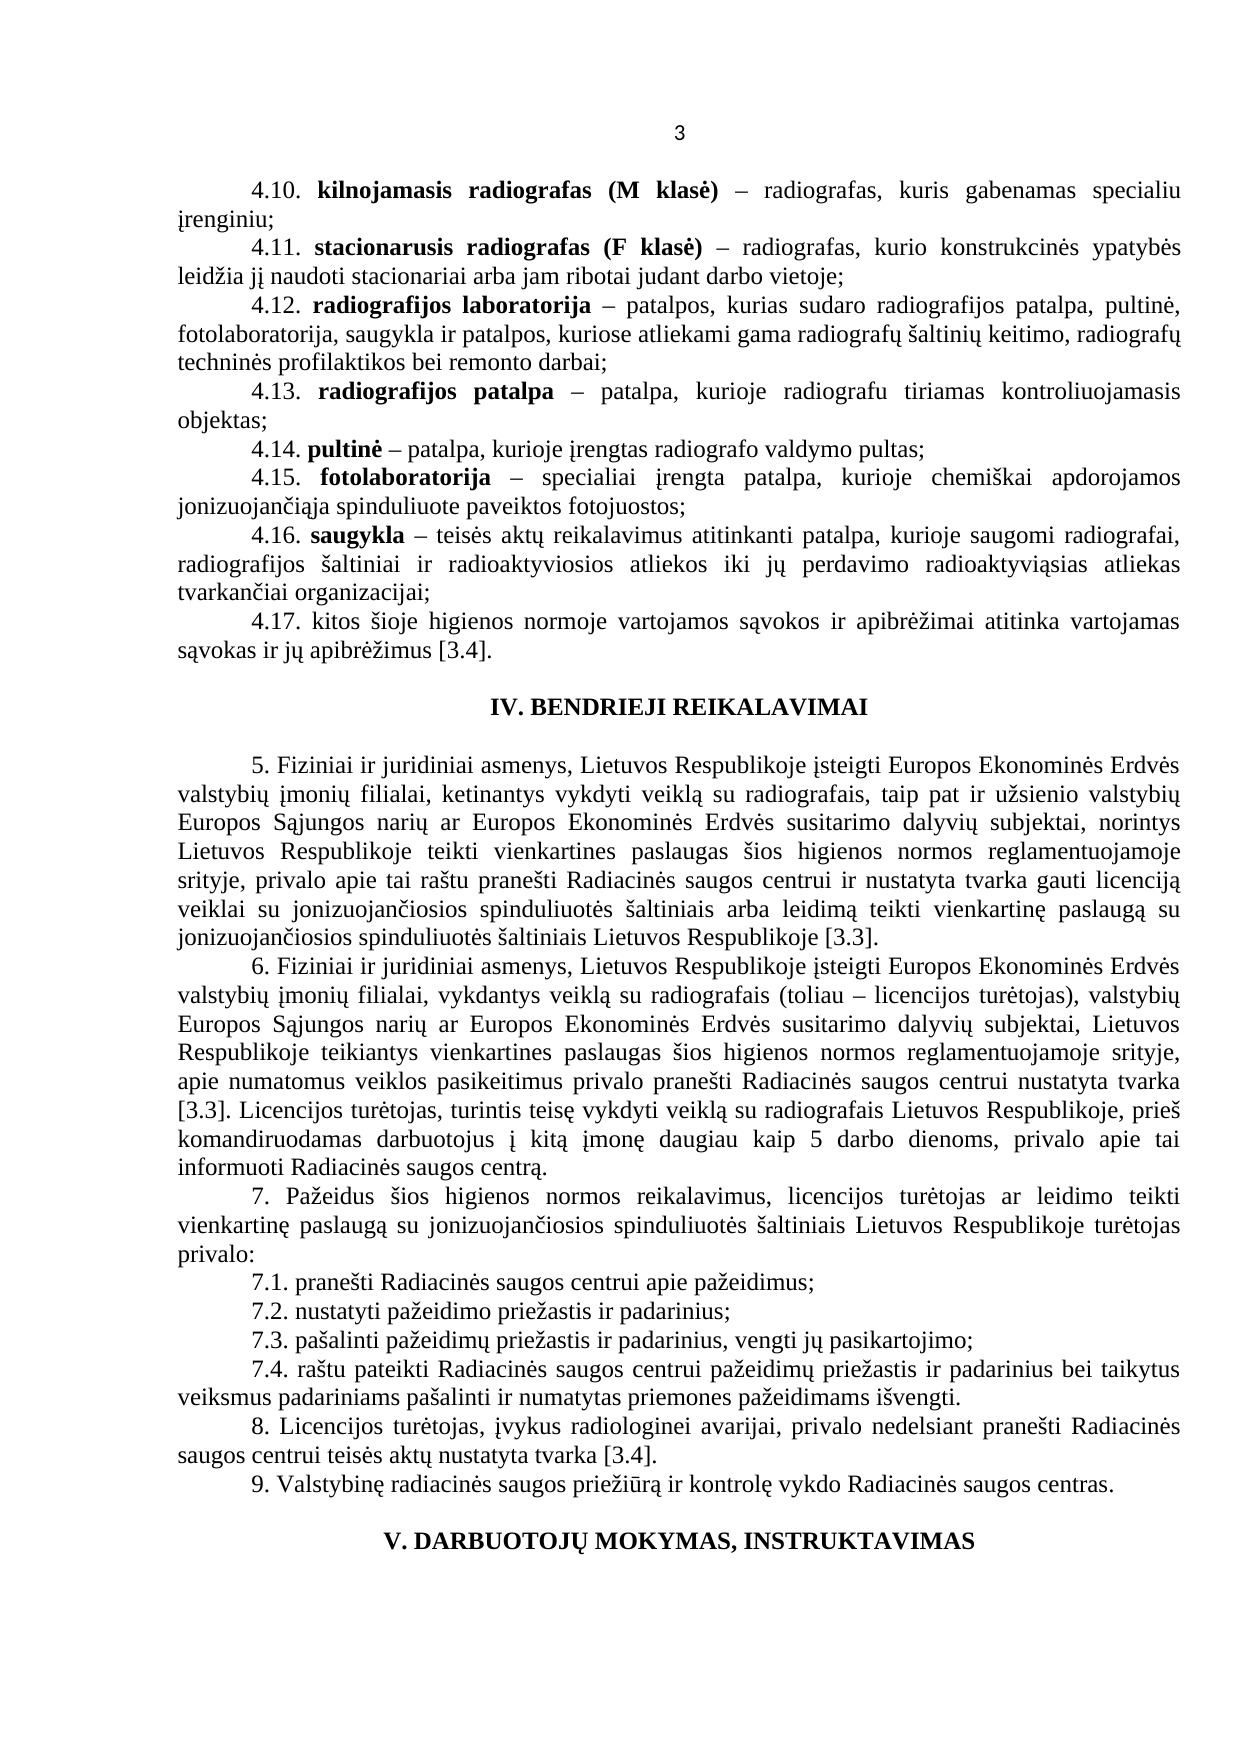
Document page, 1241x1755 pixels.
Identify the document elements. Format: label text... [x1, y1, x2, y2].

text 9. Valstybinę radiacinės saugos priežiūrą ir kontrolę vykdo Radiacinės saugos centras. [177, 1469, 1181, 1497]
text 4.17. kitos šioje higienos normoje vartojamos sąvokos ir apibrėžimai atitinka vartojamas sąvokas ir jų apibrėžimus [3.4]. [177, 606, 1181, 664]
text 4.11. stacionarusis radiografas (F klasė) – radiografas, kurio konstrukcinės ypatybės leidžia jį naudoti stacionariai arba jam ribotai judant darbo vietoje; [177, 232, 1181, 290]
text 4.15. fotolaboratorija – specialiai įrengta patalpa, kurioje chemiškai apdorojamos jonizuojančiąja spinduliuote paveiktos fotojuostos; [177, 462, 1181, 520]
text 4.16. saugykla – teisės aktų reikalavimus atitinkanti patalpa, kurioje saugomi radiografai, radiografijos šaltiniai ir radioaktyviosios atliekos iki jų perdavimo radioaktyviąsias atliekas tvarkančiai organizacijai; [177, 520, 1181, 606]
text V. DARBUOTOJŲ MOKYMAS, INSTRUKTAVIMAS [177, 1526, 1181, 1555]
text 4.10. kilnojamasis radiografas (M klasė) – radiografas, kuris gabenamas specialiu įrenginiu; [177, 175, 1181, 232]
text 8. Licencijos turėtojas, įvykus radiologinei avarijai, privalo nedelsiant pranešti Radiacinės saugos centrui teisės aktų nustatyta tvarka [3.4]. [177, 1411, 1181, 1469]
text 4.14. pultinė – patalpa, kurioje įrengtas radiografo valdymo pultas; [177, 434, 1181, 462]
text 4.12. radiografijos laboratorija – patalpos, kurias sudaro radiografijos patalpa, pultinė, fotolaboratorija, saugykla ir patalpos, kuriose atliekami gama radiografų šaltinių keitimo, radiografų techninės profilaktikos bei remonto darbai; [177, 290, 1181, 376]
text 6. Fiziniai ir juridiniai asmenys, Lietuvos Respublikoje įsteigti Europos Ekonominės Erdvės valstybių įmonių filialai, vykdantys veiklą su radiografais (toliau – licencijos turėtojas), valstybių Europos Sąjungos narių ar Europos Ekonominės Erdvės susitarimo dalyvių subjektai, Lietuvos Respublikoje teikiantys vienkartines paslaugas šios higienos normos reglamentuojamoje srityje, apie numatomus veiklos pasikeitimus privalo pranešti Radiacinės saugos centrui nustatyta tvarka [3.3]. Licencijos turėtojas, turintis teisę vykdyti veiklą su radiografais Lietuvos Respublikoje, prieš komandiruodamas darbuotojus į kitą įmonę daugiau kaip 5 darbo dienoms, privalo apie tai informuoti Radiacinės saugos centrą. [177, 951, 1181, 1181]
text 7.2. nustatyti pažeidimo priežastis ir padarinius; [177, 1296, 1181, 1325]
text 7.4. raštu pateikti Radiacinės saugos centrui pažeidimų priežastis ir padarinius bei taikytus veiksmus padariniams pašalinti ir numatytas priemones pažeidimams išvengti. [177, 1354, 1181, 1411]
text 4.13. radiografijos patalpa – patalpa, kurioje radiografu tiriamas kontroliuojamasis objektas; [177, 376, 1181, 434]
text IV. BENDRIEJI REIKALAVIMAI [177, 692, 1181, 721]
text 5. Fiziniai ir juridiniai asmenys, Lietuvos Respublikoje įsteigti Europos Ekonominės Erdvės valstybių įmonių filialai, ketinantys vykdyti veiklą su radiografais, taip pat ir užsienio valstybių Europos Sąjungos narių ar Europos Ekonominės Erdvės susitarimo dalyvių subjektai, norintys Lietuvos Respublikoje teikti vienkartines paslaugas šios higienos normos reglamentuojamoje srityje, privalo apie tai raštu pranešti Radiacinės saugos centrui ir nustatyta tvarka gauti licenciją veiklai su jonizuojančiosios spinduliuotės šaltiniais arba leidimą teikti vienkartinę paslaugą su jonizuojančiosios spinduliuotės šaltiniais Lietuvos Respublikoje [3.3]. [177, 750, 1181, 951]
text 7.3. pašalinti pažeidimų priežastis ir padarinius, vengti jų pasikartojimo; [177, 1325, 1181, 1354]
text 7. Pažeidus šios higienos normos reikalavimus, licencijos turėtojas ar leidimo teikti vienkartinę paslaugą su jonizuojančiosios spinduliuotės šaltiniais Lietuvos Respublikoje turėtojas privalo: [177, 1181, 1181, 1267]
text 7.1. pranešti Radiacinės saugos centrui apie pažeidimus; [177, 1267, 1181, 1296]
